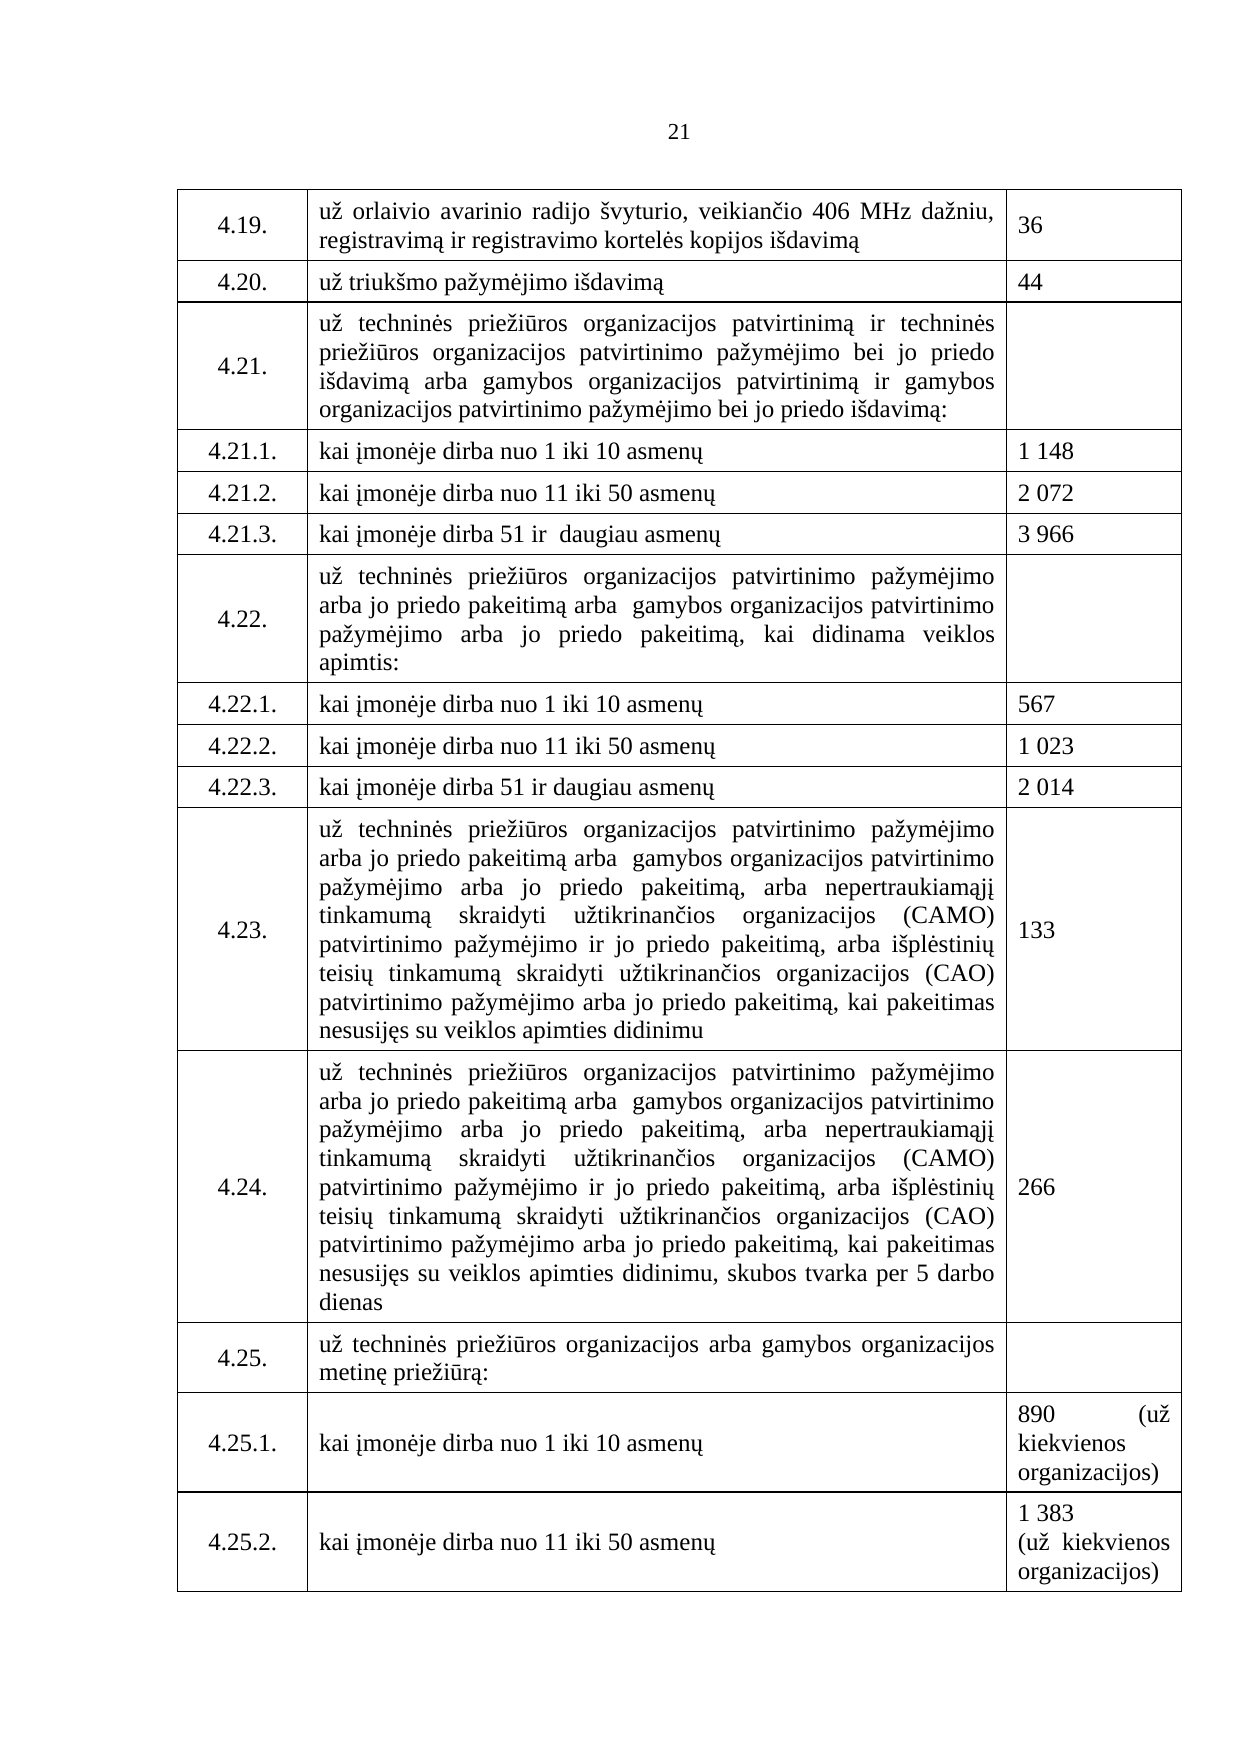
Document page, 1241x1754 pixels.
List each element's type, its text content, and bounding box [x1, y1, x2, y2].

table_cell 4.23. [178, 808, 307, 1050]
table_cell 567 [1007, 683, 1181, 724]
table_cell [1007, 303, 1181, 429]
table_cell 133 [1007, 808, 1181, 1050]
table_cell 4.19. [178, 190, 307, 260]
table_cell 4.25.2. [178, 1493, 307, 1591]
table_cell 4.20. [178, 261, 307, 301]
table_cell 4.22.1. [178, 683, 307, 724]
table_cell 4.22.2. [178, 725, 307, 766]
table_cell kai įmonėje dirba 51 ir daugiau asmenų [308, 514, 1006, 554]
table_cell 44 [1007, 261, 1181, 301]
table_cell 1 383 (už kiekvienos organizacijos) [1007, 1493, 1181, 1591]
table_cell 4.22.3. [178, 767, 307, 807]
table_cell už techninės priežiūros organizacijos patvirtinimo pažymėjimo arba jo priedo pakeitimą arba gamybos organizacijos patvirtinimo pažymėjimo arba jo priedo pakeitimą, arba nepertraukiamąjį tinkamumą skraidyti užtikrinančios organizacijos (CAMO) patvirtinimo pažymėjimo ir jo priedo pakeitimą, arba išplėstinių teisių tinkamumą skraidyti užtikrinančios organizacijos (CAO) patvirtinimo pažymėjimo arba jo priedo pakeitimą, kai pakeitimas nesusijęs su veiklos apimties didinimu, skubos tvarka per 5 darbo dienas [308, 1051, 1006, 1322]
table_cell 36 [1007, 190, 1181, 260]
table_cell kai įmonėje dirba nuo 11 iki 50 asmenų [308, 472, 1006, 513]
table_cell kai įmonėje dirba nuo 1 iki 10 asmenų [308, 1393, 1006, 1491]
table_cell 4.22. [178, 555, 307, 682]
table_cell 1 148 [1007, 430, 1181, 471]
table_cell kai įmonėje dirba nuo 11 iki 50 asmenų [308, 1493, 1006, 1591]
table_cell 890 (už kiekvienos organizacijos) [1007, 1393, 1181, 1491]
table_cell 2 072 [1007, 472, 1181, 513]
table_cell 4.25.1. [178, 1393, 307, 1491]
table_cell 1 023 [1007, 725, 1181, 766]
table_cell kai įmonėje dirba 51 ir daugiau asmenų [308, 767, 1006, 807]
table_cell 4.21.1. [178, 430, 307, 471]
table_cell kai įmonėje dirba nuo 11 iki 50 asmenų [308, 725, 1006, 766]
table_cell už triukšmo pažymėjimo išdavimą [308, 261, 1006, 301]
table_cell 4.24. [178, 1051, 307, 1322]
table_cell už techninės priežiūros organizacijos patvirtinimo pažymėjimo arba jo priedo pakeitimą arba gamybos organizacijos patvirtinimo pažymėjimo arba jo priedo pakeitimą, kai didinama veiklos apimtis: [308, 555, 1006, 682]
table_cell 3 966 [1007, 514, 1181, 554]
table_cell už techninės priežiūros organizacijos patvirtinimo pažymėjimo arba jo priedo pakeitimą arba gamybos organizacijos patvirtinimo pažymėjimo arba jo priedo pakeitimą, arba nepertraukiamąjį tinkamumą skraidyti užtikrinančios organizacijos (CAMO) patvirtinimo pažymėjimo ir jo priedo pakeitimą, arba išplėstinių teisių tinkamumą skraidyti užtikrinančios organizacijos (CAO) patvirtinimo pažymėjimo arba jo priedo pakeitimą, kai pakeitimas nesusijęs su veiklos apimties didinimu [308, 808, 1006, 1050]
table_cell 4.21.3. [178, 514, 307, 554]
table_cell 4.21. [178, 303, 307, 429]
table_cell už techninės priežiūros organizacijos arba gamybos organizacijos metinę priežiūrą: [308, 1323, 1006, 1392]
table_cell 266 [1007, 1051, 1181, 1322]
table_cell [1007, 555, 1181, 682]
table_cell 4.21.2. [178, 472, 307, 513]
table_cell kai įmonėje dirba nuo 1 iki 10 asmenų [308, 430, 1006, 471]
table_cell už orlaivio avarinio radijo švyturio, veikiančio 406 MHz dažniu, registravimą ir registravimo kortelės kopijos išdavimą [308, 190, 1006, 260]
table_cell už techninės priežiūros organizacijos patvirtinimą ir techninės priežiūros organizacijos patvirtinimo pažymėjimo bei jo priedo išdavimą arba gamybos organizacijos patvirtinimą ir gamybos organizacijos patvirtinimo pažymėjimo bei jo priedo išdavimą: [308, 303, 1006, 429]
table_cell 2 014 [1007, 767, 1181, 807]
table_cell 4.25. [178, 1323, 307, 1392]
table_cell [1007, 1323, 1181, 1392]
table_cell kai įmonėje dirba nuo 1 iki 10 asmenų [308, 683, 1006, 724]
